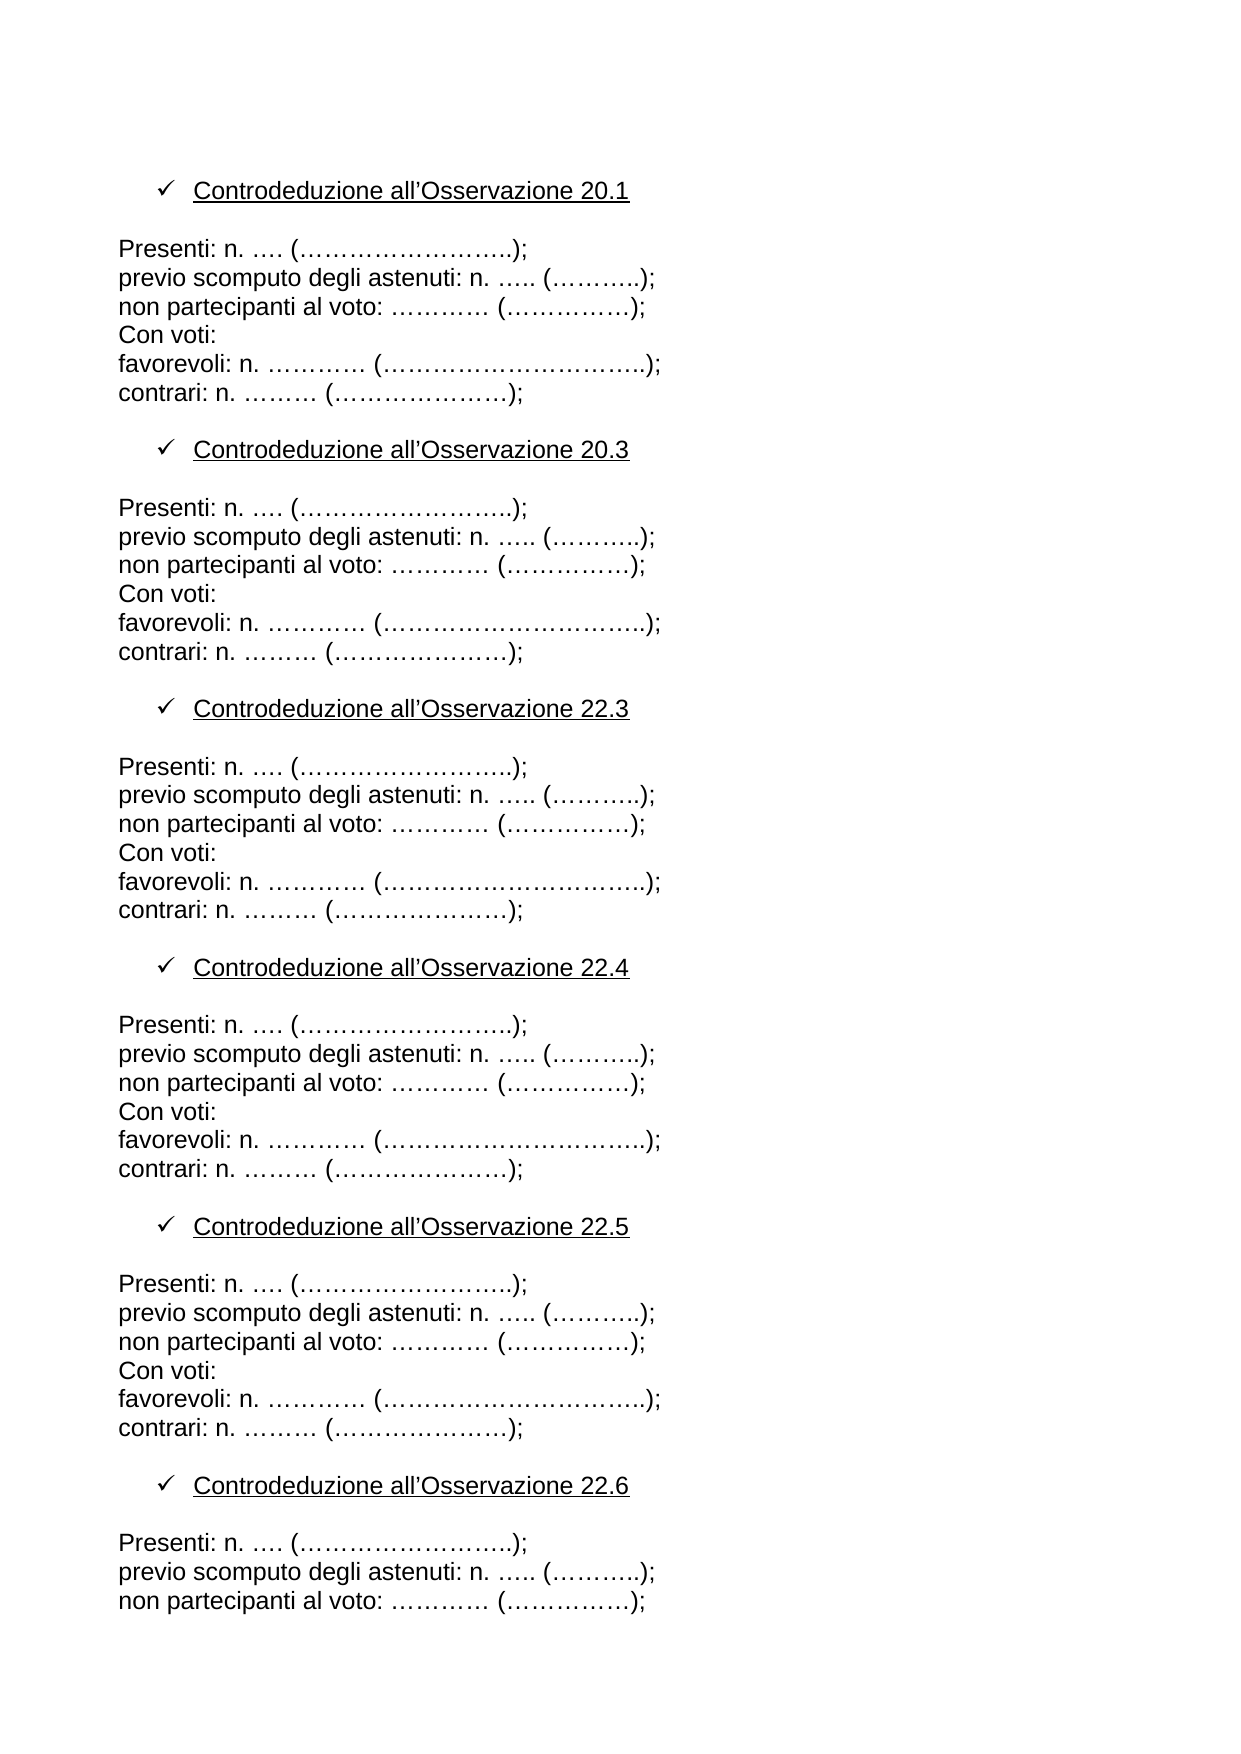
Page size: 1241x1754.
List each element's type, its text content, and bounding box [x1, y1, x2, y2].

text Con voti: [118, 1097, 1122, 1126]
text favorevoli: n. ………… (…………………………..); [118, 349, 1122, 378]
list Controdeduzione all’Osservazione 22.5 [156, 1212, 1122, 1241]
text favorevoli: n. ………… (…………………………..); [118, 1384, 1122, 1413]
text non partecipanti al voto: ………… (……………); [118, 1068, 1122, 1097]
text favorevoli: n. ………… (…………………………..); [118, 1126, 1122, 1154]
text non partecipanti al voto: ………… (……………); [118, 291, 1122, 320]
text previo scomputo degli astenuti: n. ….. (………..); [118, 1298, 1122, 1327]
text previo scomputo degli astenuti: n. ….. (………..); [118, 522, 1122, 550]
text Con voti: [118, 838, 1122, 867]
text favorevoli: n. ………… (…………………………..); [118, 608, 1122, 637]
text Presenti: n. …. (……………………..); [118, 752, 1122, 780]
text previo scomputo degli astenuti: n. ….. (………..); [118, 1557, 1122, 1586]
text contrari: n. ……… (…………………); [118, 1154, 1122, 1183]
text non partecipanti al voto: ………… (……………); [118, 1327, 1122, 1356]
text favorevoli: n. ………… (…………………………..); [118, 867, 1122, 895]
list Controdeduzione all’Osservazione 22.3 [156, 694, 1122, 723]
text Presenti: n. …. (……………………..); [118, 1011, 1122, 1039]
text Presenti: n. …. (……………………..); [118, 493, 1122, 522]
list Controdeduzione all’Osservazione 22.6 [156, 1471, 1122, 1499]
text Con voti: [118, 1356, 1122, 1384]
list Controdeduzione all’Osservazione 20.1 [156, 176, 1122, 205]
list Controdeduzione all’Osservazione 22.4 [156, 953, 1122, 982]
text Presenti: n. …. (……………………..); [118, 234, 1122, 263]
text contrari: n. ……… (…………………); [118, 895, 1122, 924]
text Con voti: [118, 320, 1122, 349]
text non partecipanti al voto: ………… (……………); [118, 809, 1122, 838]
text contrari: n. ……… (…………………); [118, 1413, 1122, 1442]
text previo scomputo degli astenuti: n. ….. (………..); [118, 780, 1122, 809]
text Con voti: [118, 579, 1122, 608]
text Presenti: n. …. (……………………..); [118, 1269, 1122, 1298]
text previo scomputo degli astenuti: n. ….. (………..); [118, 1039, 1122, 1068]
text non partecipanti al voto: ………… (……………); [118, 1586, 1122, 1614]
text previo scomputo degli astenuti: n. ….. (………..); [118, 263, 1122, 291]
text contrari: n. ……… (…………………); [118, 637, 1122, 665]
list Controdeduzione all’Osservazione 20.3 [156, 435, 1122, 464]
text contrari: n. ……… (…………………); [118, 378, 1122, 406]
text Presenti: n. …. (……………………..); [118, 1528, 1122, 1557]
text non partecipanti al voto: ………… (……………); [118, 550, 1122, 579]
